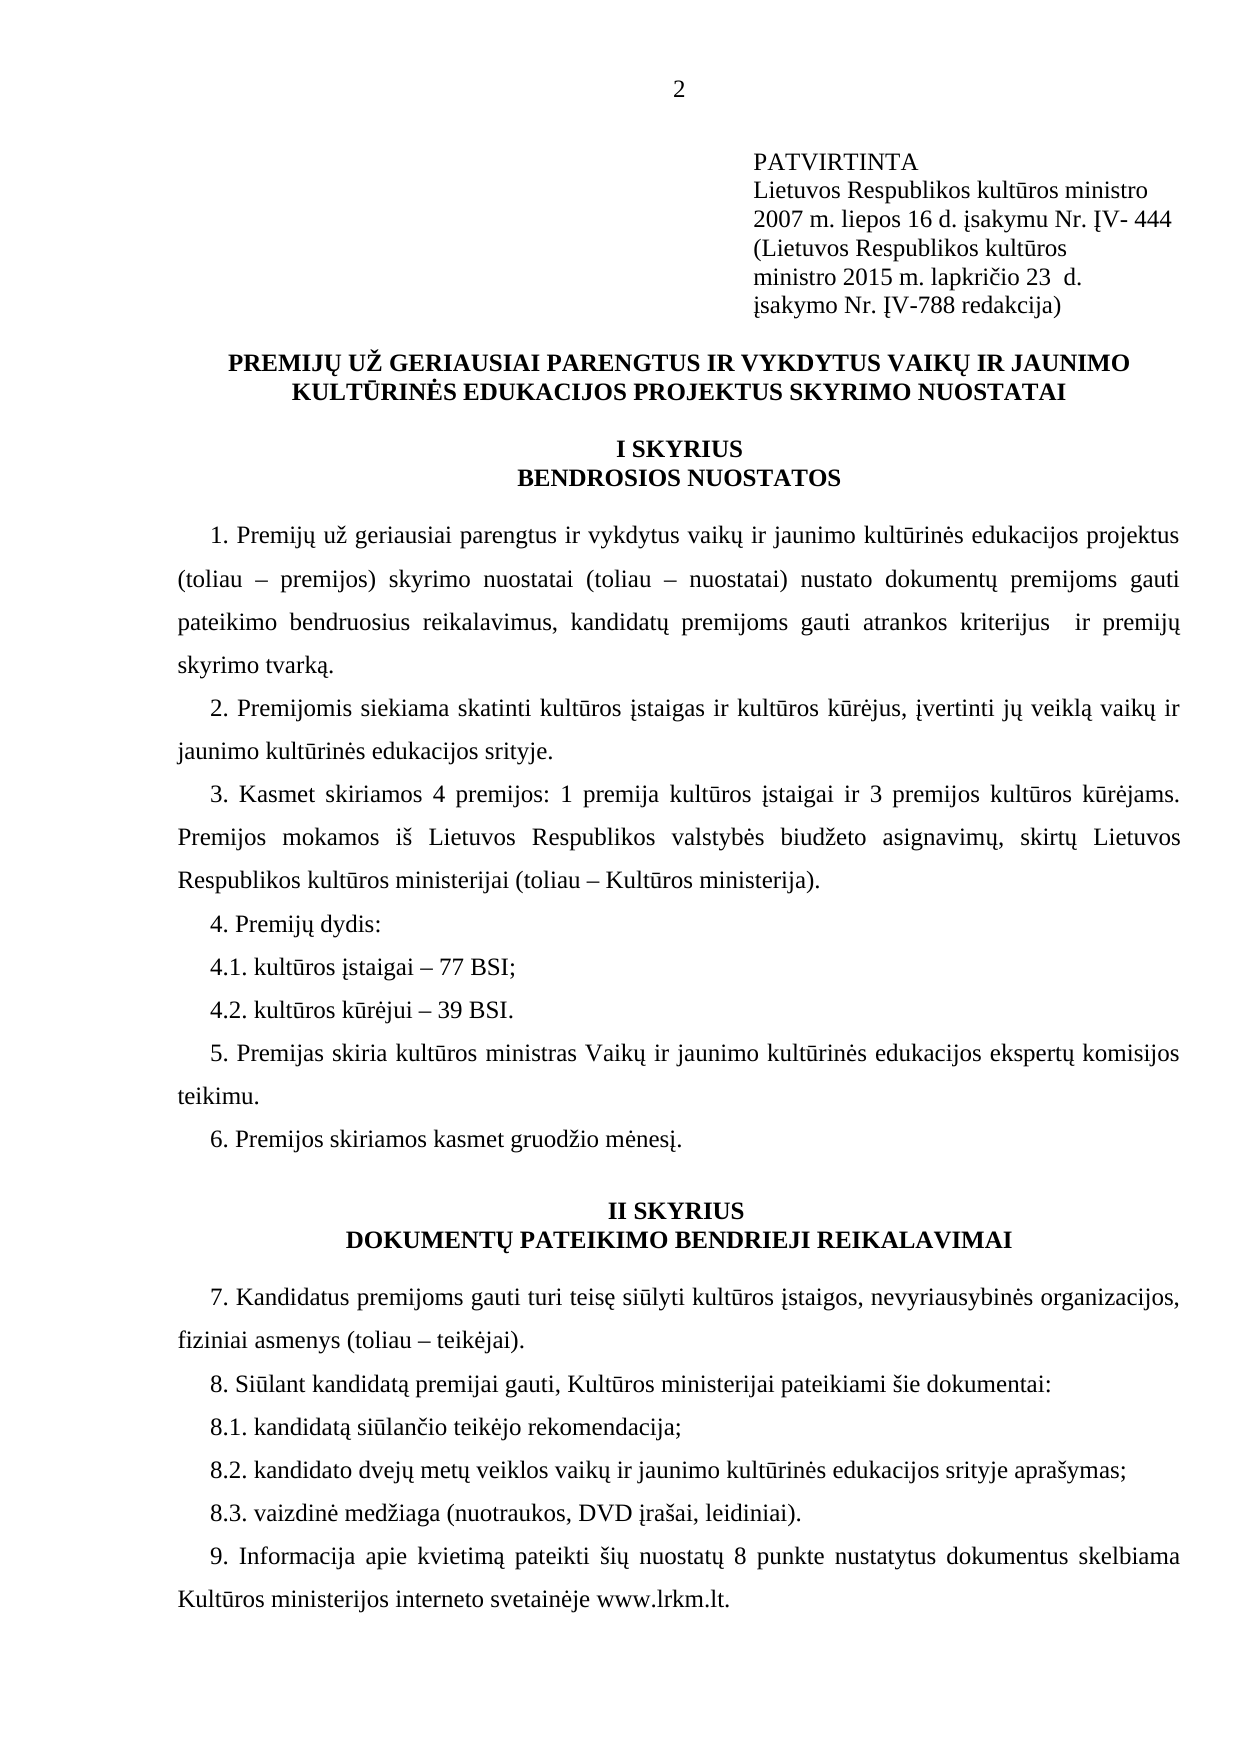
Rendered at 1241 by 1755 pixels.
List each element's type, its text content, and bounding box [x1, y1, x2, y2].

text 6. Premijos skiriamos kasmet gruodžio mėnesį. [177, 1124, 1181, 1153]
text PATVIRTINTA [177, 147, 1181, 176]
text 8. Siūlant kandidatą premijai gauti, Kultūros ministerijai pateikiami šie dokumentai: [177, 1369, 1181, 1397]
text 4.2. kultūros kūrėjui – 39 BSI. [177, 995, 1181, 1024]
text 9. Informacija apie kvietimą pateikti šių nuostatų 8 punkte nustatytus dokumentus skelbiama Kultūros ministerijos interneto svetainėje www.lrkm.lt. [177, 1541, 1181, 1613]
text Lietuvos Respublikos kultūros ministro [177, 176, 1181, 204]
text 1. Premijų už geriausiai parengtus ir vykdytus vaikų ir jaunimo kultūrinės edukacijos projektus (toliau – premijos) skyrimo nuostatai (toliau – nuostatai) nustato dokumentų premijoms gauti pateikimo bendruosius reikalavimus, kandidatų premijoms gauti atrankos kriterijus ir premijų skyrimo tvarką. [177, 521, 1181, 679]
text 3. Kasmet skiriamos 4 premijos: 1 premija kultūros įstaigai ir 3 premijos kultūros kūrėjams. Premijos mokamos iš Lietuvos Respublikos valstybės biudžeto asignavimų, skirtų Lietuvos Respublikos kultūros ministerijai (toliau – Kultūros ministerija). [177, 779, 1181, 894]
text BENDROSIOS NUOSTATOS [177, 463, 1181, 492]
text 8.2. kandidato dvejų metų veiklos vaikų ir jaunimo kultūrinės edukacijos srityje aprašymas; [177, 1455, 1181, 1484]
text 2. Premijomis siekiama skatinti kultūros įstaigas ir kultūros kūrėjus, įvertinti jų veiklą vaikų ir jaunimo kultūrinės edukacijos srityje. [177, 693, 1181, 765]
text ministro 2015 m. lapkričio 23 d. [177, 262, 1181, 291]
text 7. Kandidatus premijoms gauti turi teisę siūlyti kultūros įstaigos, nevyriausybinės organizacijos, fiziniai asmenys (toliau – teikėjai). [177, 1282, 1181, 1354]
text 8.3. vaizdinė medžiaga (nuotraukos, DVD įrašai, leidiniai). [177, 1498, 1181, 1527]
text 4. Premijų dydis: [177, 909, 1181, 937]
text 5. Premijas skiria kultūros ministras Vaikų ir jaunimo kultūrinės edukacijos ekspertų komisijos teikimu. [177, 1038, 1181, 1110]
text 2007 m. liepos 16 d. įsakymu Nr. ĮV- 444 [177, 204, 1181, 233]
text II SKYRIUS [177, 1196, 1181, 1225]
text I SKYRIUS [177, 434, 1181, 463]
text (Lietuvos Respublikos kultūros [177, 233, 1181, 262]
text įsakymo Nr. ĮV-788 redakcija) [177, 291, 1181, 319]
text PREMIJŲ UŽ GERIAUSIAI PARENGTUS IR VYKDYTUS VAIKŲ IR JAUNIMO KULTŪRINĖS EDUKACIJOS PROJEKTUS SKYRIMO NUOSTATAI [177, 348, 1181, 406]
text DOKUMENTŲ PATEIKIMO BENDRIEJI REIKALAVIMAI [177, 1225, 1181, 1254]
text 4.1. kultūros įstaigai – 77 BSI; [177, 952, 1181, 981]
text 8.1. kandidatą siūlančio teikėjo rekomendacija; [177, 1412, 1181, 1441]
